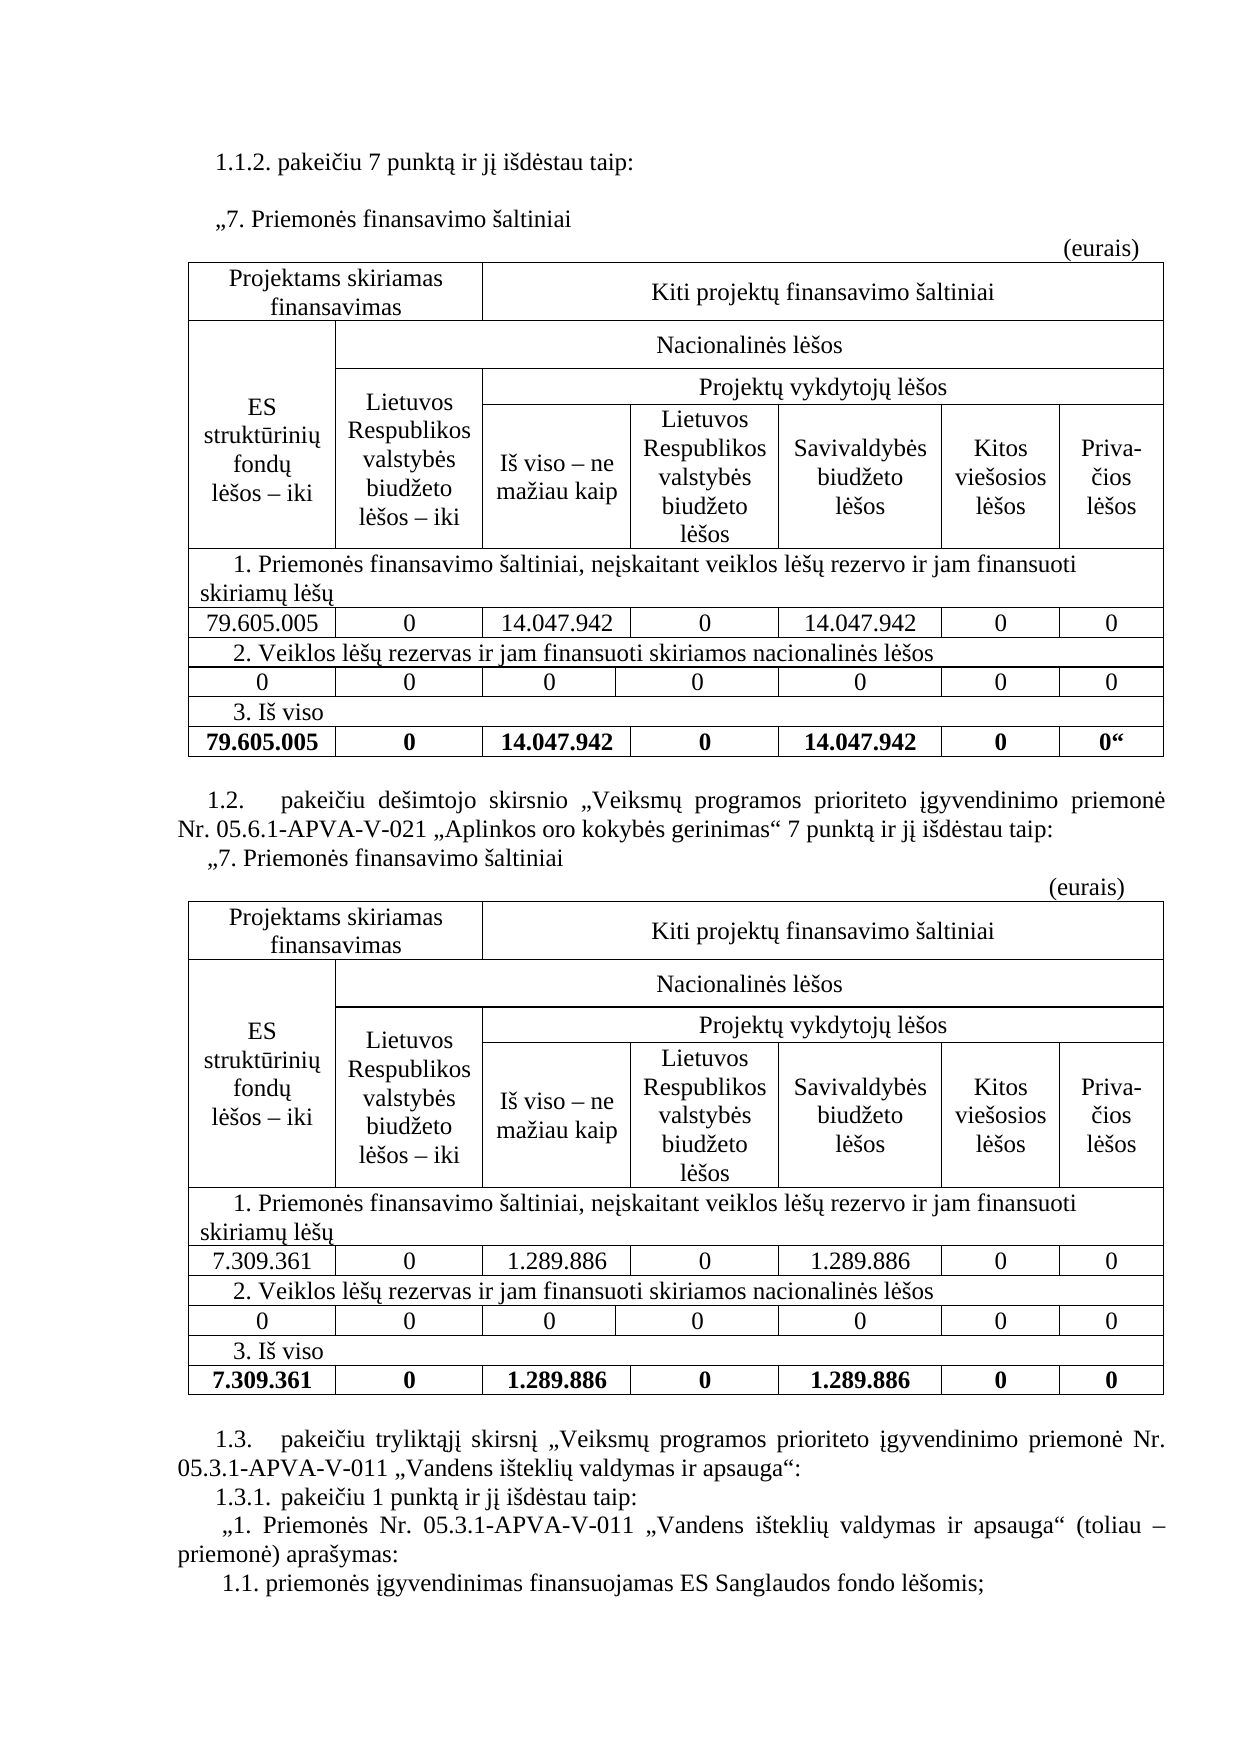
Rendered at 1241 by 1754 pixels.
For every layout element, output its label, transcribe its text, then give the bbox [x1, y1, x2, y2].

table_cell 0 [631, 1246, 778, 1275]
text 1.3. pakeičiu tryliktąjį skirsnį „Veiksmų programos prioriteto įgyvendinimo priemonė Nr. 05.3.1-APVA-V-011 „Vandens išteklių valdymas ir apsauga“: [177, 1424, 1166, 1482]
text (eurais) [215, 233, 1166, 262]
table_cell Nacionalinės lėšos [336, 960, 1163, 1006]
table_cell 14.047.942 [483, 608, 630, 637]
table_cell 0 [336, 1246, 482, 1275]
table_cell Savivaldybės biudžeto lėšos [779, 1043, 941, 1187]
table_cell 0 [631, 608, 778, 637]
table_cell 0 [631, 1366, 778, 1394]
table_cell 1.289.886 [483, 1366, 630, 1394]
text 1.3.1. pakeičiu 1 punktą ir jį išdėstau taip: [215, 1482, 1166, 1510]
table_cell 14.047.942 [483, 727, 630, 756]
text (eurais) [252, 872, 1137, 901]
table_cell 79.605.005 [189, 727, 335, 756]
text „1. Priemonės Nr. 05.3.1-APVA-V-011 „Vandens išteklių valdymas ir apsauga“ (toliau – priemonė) aprašymas: [177, 1510, 1166, 1568]
table_cell 0 [779, 1306, 941, 1335]
table_cell 0 [336, 668, 482, 696]
table_cell 0 [189, 1306, 335, 1335]
table_cell Iš viso – ne mažiau kaip [483, 1043, 630, 1187]
table_cell 14.047.942 [779, 608, 941, 637]
table_cell 0 [1060, 608, 1163, 637]
table_cell ES struktūrinių fondų lėšos – iki [189, 321, 335, 548]
table_cell 0 [483, 1306, 615, 1335]
table_header Projektams skiriamas finansavimas [189, 902, 482, 959]
table_cell 0 [1060, 1246, 1163, 1275]
text 1.1. priemonės įgyvendinimas finansuojamas ES Sanglaudos fondo lėšomis; [177, 1568, 1166, 1597]
table_cell 0 [336, 1366, 482, 1394]
table_header Projektams skiriamas finansavimas [189, 263, 482, 320]
table_cell 0 [336, 727, 482, 756]
table_cell Iš viso – ne mažiau kaip [483, 405, 630, 548]
table_cell 0 [336, 1306, 482, 1335]
table_cell 14.047.942 [779, 727, 941, 756]
table_cell 3. Iš viso [189, 1336, 1163, 1364]
table_cell 2. Veiklos lėšų rezervas ir jam finansuoti skiriamos nacionalinės lėšos [189, 1276, 1163, 1305]
table_cell 0 [779, 668, 941, 696]
table_cell ES struktūrinių fondų lėšos – iki [189, 960, 335, 1187]
table_cell 0 [336, 608, 482, 637]
table_cell 79.605.005 [189, 608, 335, 637]
table_cell Savivaldybės biudžeto lėšos [779, 405, 941, 548]
table_cell 7.309.361 [189, 1366, 335, 1394]
table_cell 0 [1060, 1366, 1163, 1394]
table_cell 1. Priemonės finansavimo šaltiniai, neįskaitant veiklos lėšų rezervo ir jam finansuoti skiriamų lėšų [189, 549, 1163, 607]
table_cell 0 [942, 1306, 1059, 1335]
table_cell Lietuvos Respublikos valstybės biudžeto lėšos [631, 1043, 778, 1187]
table_header Kiti projektų finansavimo šaltiniai [483, 263, 1163, 320]
table_cell 0 [942, 727, 1059, 756]
table_header Kiti projektų finansavimo šaltiniai [483, 902, 1163, 959]
table_cell 1. Priemonės finansavimo šaltiniai, neįskaitant veiklos lėšų rezervo ir jam finansuoti skiriamų lėšų [189, 1188, 1163, 1245]
table_cell 1.289.886 [779, 1366, 941, 1394]
text 1.1.2. pakeičiu 7 punktą ir jį išdėstau taip: [215, 147, 1166, 176]
table_cell Lietuvos Respublikos valstybės biudžeto lėšos – iki [336, 1008, 482, 1187]
table_cell Projektų vykdytojų lėšos [483, 369, 1163, 403]
table_cell 0 [616, 668, 778, 696]
table_cell 0 [942, 608, 1059, 637]
table_cell Priva-čios lėšos [1060, 405, 1163, 548]
table_cell Projektų vykdytojų lėšos [483, 1008, 1163, 1042]
table_cell Kitos viešosios lėšos [942, 1043, 1059, 1187]
table_cell 2. Veiklos lėšų rezervas ir jam finansuoti skiriamos nacionalinės lėšos [189, 638, 1163, 666]
table_cell 0 [483, 668, 615, 696]
table_cell 1.289.886 [779, 1246, 941, 1275]
table_cell Priva-čios lėšos [1060, 1043, 1163, 1187]
table_cell 0 [1060, 1306, 1163, 1335]
table_cell 0 [942, 1366, 1059, 1394]
table_cell Kitos viešosios lėšos [942, 405, 1059, 548]
table_cell 3. Iš viso [189, 697, 1163, 726]
text „7. Priemonės finansavimo šaltiniai [215, 204, 1166, 233]
table_cell Nacionalinės lėšos [336, 321, 1163, 368]
table_cell 0 [942, 668, 1059, 696]
table_cell Lietuvos Respublikos valstybės biudžeto lėšos [631, 405, 778, 548]
text 1.2. pakeičiu dešimtojo skirsnio „Veiksmų programos prioriteto įgyvendinimo priemonė Nr. 05.6.1-APVA-V-021 „Aplinkos oro kokybės gerinimas“ 7 punktą ir jį išdėstau taip: [177, 786, 1166, 843]
table_cell Lietuvos Respublikos valstybės biudžeto lėšos – iki [336, 369, 482, 548]
table_cell 7.309.361 [189, 1246, 335, 1275]
text „7. Priemonės finansavimo šaltiniai [177, 843, 1166, 872]
table_cell 1.289.886 [483, 1246, 630, 1275]
table_cell 0 [942, 1246, 1059, 1275]
table_cell 0“ [1060, 727, 1163, 756]
table_cell 0 [1060, 668, 1163, 696]
table_cell 0 [189, 668, 335, 696]
table_cell 0 [616, 1306, 778, 1335]
table_cell 0 [631, 727, 778, 756]
